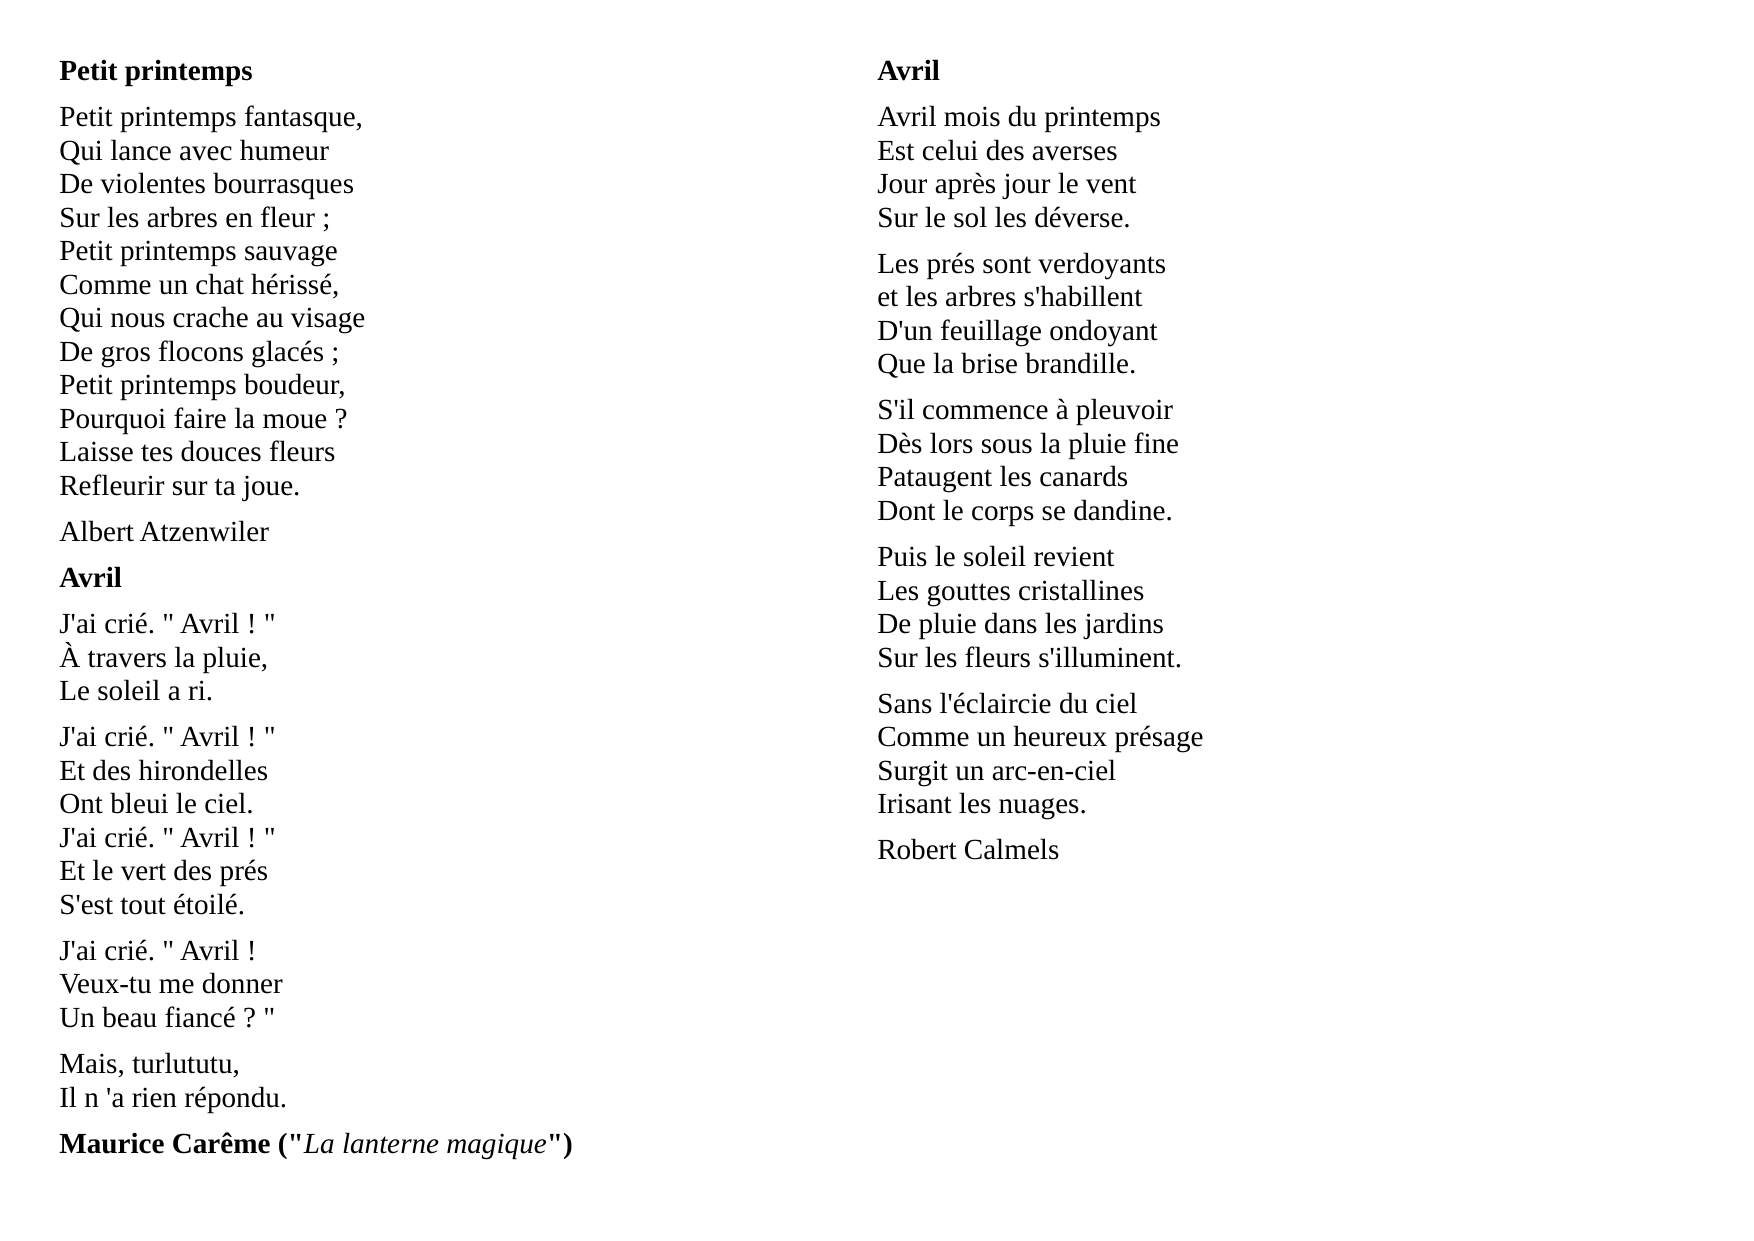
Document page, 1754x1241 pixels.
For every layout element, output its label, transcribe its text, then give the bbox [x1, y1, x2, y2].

text Les prés sont verdoyants et les arbres s'habillent D'un feuillage ondoyant Que la brise brandille. [877, 246, 1695, 380]
text Mais, turlututu, Il n 'a rien répondu. [59, 1046, 877, 1113]
text J'ai crié. " Avril ! Veux-tu me donner Un beau fiancé ? " [59, 933, 877, 1034]
text Avril [59, 560, 877, 594]
text Sans l'éclaircie du ciel Comme un heureux présage Surgit un arc-en-ciel Irisant les nuages. [877, 686, 1695, 820]
text Albert Atzenwiler [59, 514, 877, 548]
text Petit printemps fantasque, Qui lance avec humeur De violentes bourrasques Sur les arbres en fleur ; Petit printemps sauvage Comme un chat hérissé, Qui nous crache au visage De gros flocons glacés ; Petit printemps boudeur, Pourquoi faire la moue ? Laisse tes douces fleurs Refleurir sur ta joue. [59, 99, 877, 502]
text Maurice Carême ("La lanterne magique") [59, 1126, 877, 1159]
text S'il commence à pleuvoir Dès lors sous la pluie fine Pataugent les canards Dont le corps se dandine. [877, 392, 1695, 527]
text Petit printemps [59, 53, 877, 87]
text Robert Calmels [877, 832, 1695, 866]
text Puis le soleil revient Les gouttes cristallines De pluie dans les jardins Sur les fleurs s'illuminent. [877, 539, 1695, 673]
text Avril mois du printemps Est celui des averses Jour après jour le vent Sur le sol les déverse. [877, 99, 1695, 233]
text Avril [877, 53, 1695, 87]
text J'ai crié. " Avril ! " À travers la pluie, Le soleil a ri. [59, 606, 877, 707]
text J'ai crié. " Avril ! " Et des hirondelles Ont bleui le ciel. J'ai crié. " Avril ! " Et le vert des prés S'est tout étoilé. [59, 719, 877, 921]
